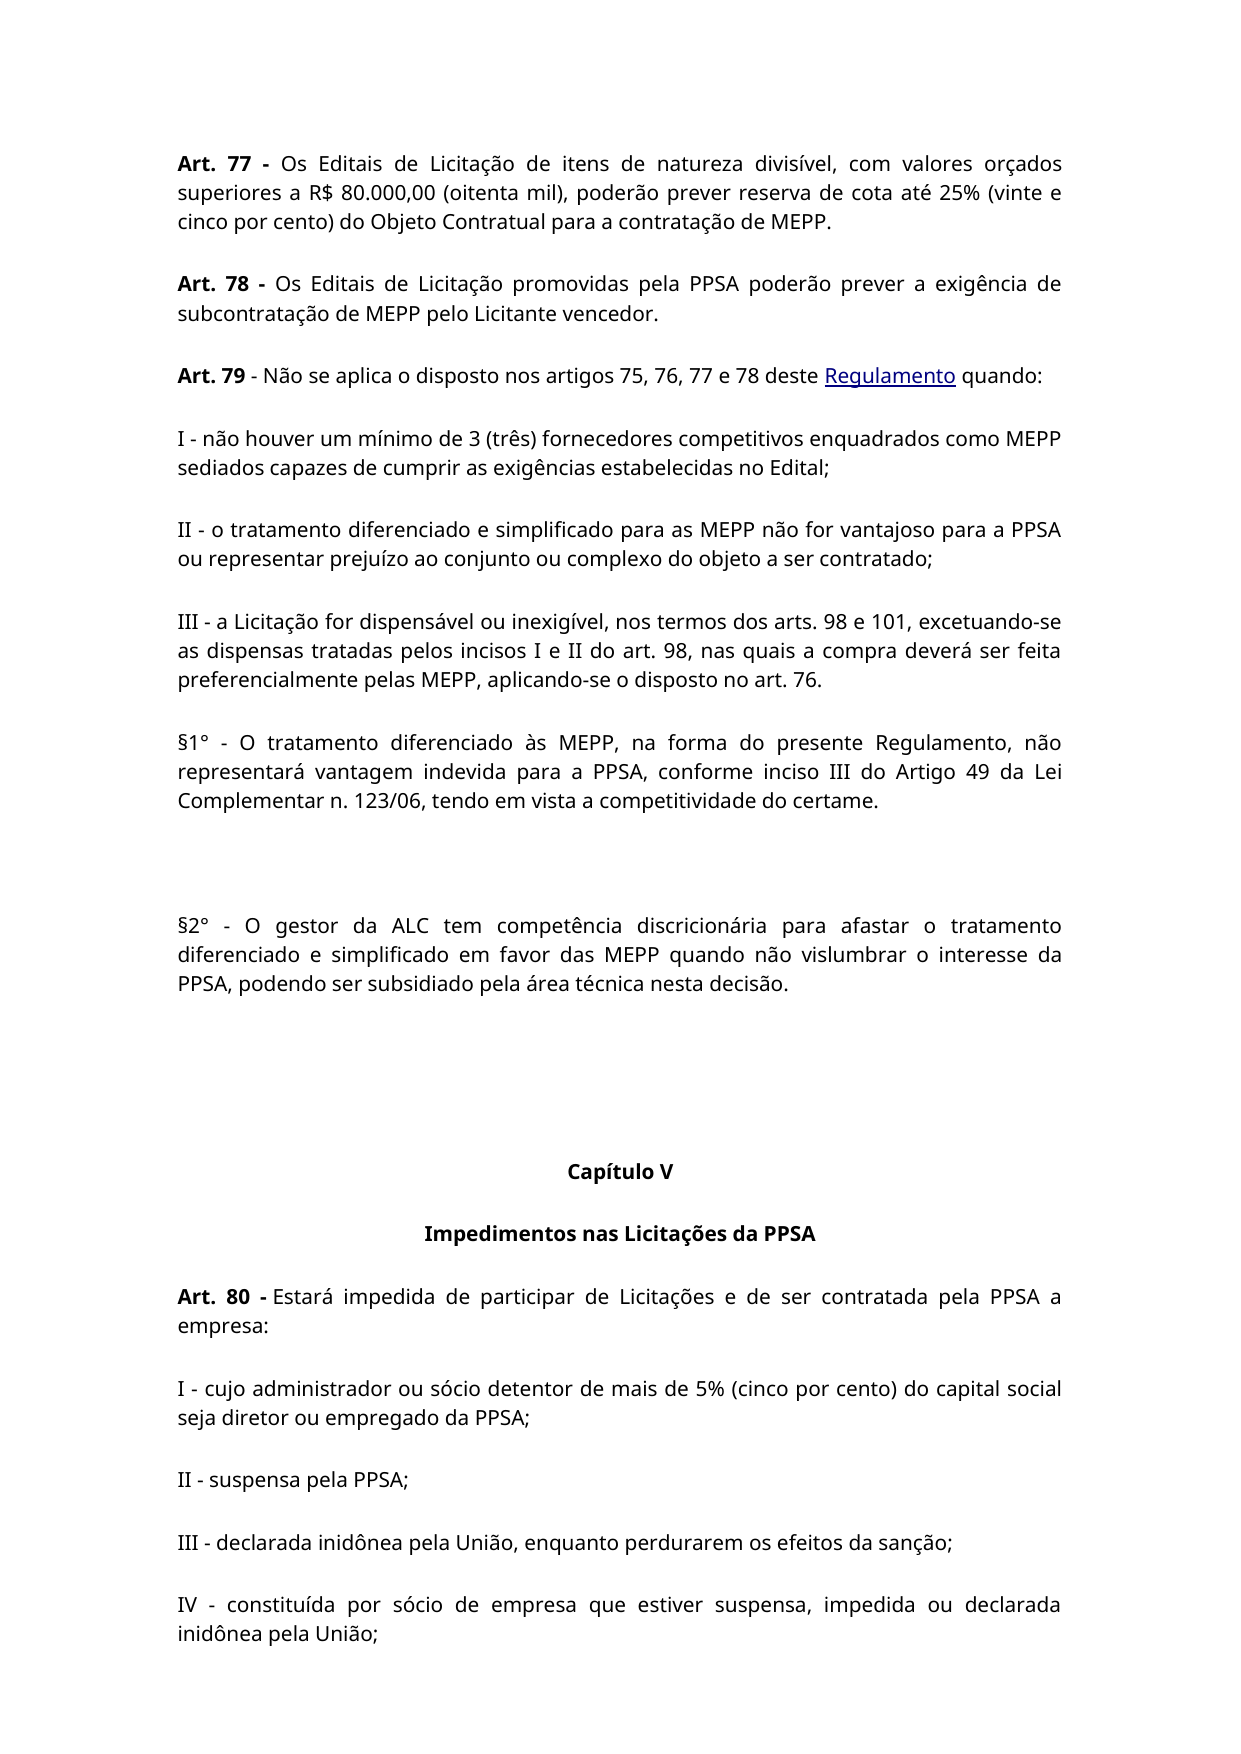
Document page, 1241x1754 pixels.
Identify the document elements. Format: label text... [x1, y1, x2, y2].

text Art. 77 - Os Editais de Licitação de itens de natureza divisível, com valores orçados superiores a R$ 80.000,00 (oitenta mil), poderão prever reserva de cota até 25% (vinte e cinco por cento) do Objeto Contratual para a contratação de MEPP. [177, 148, 1063, 235]
text II - o tratamento diferenciado e simplificado para as MEPP não for vantajoso para a PPSA ou representar prejuízo ao conjunto ou complexo do objeto a ser contratado; [177, 514, 1063, 573]
text Art. 79 - Não se aplica o disposto nos artigos 75, 76, 77 e 78 deste Regulamento quando: [177, 360, 1063, 389]
subtitle Impedimentos nas Licitações da PPSA [177, 1218, 1063, 1248]
text III - a Licitação for dispensável ou inexigível, nos termos dos arts. 98 e 101, excetuando-se as dispensas tratadas pelos incisos I e II do art. 98, nas quais a compra deverá ser feita preferencialmente pelas MEPP, aplicando-se o disposto no art. 76. [177, 606, 1063, 693]
text I - não houver um mínimo de 3 (três) fornecedores competitivos enquadrados como MEPP sediados capazes de cumprir as exigências estabelecidas no Edital; [177, 423, 1063, 481]
text II - suspensa pela PPSA; [177, 1464, 1063, 1493]
text Art. 78 - Os Editais de Licitação promovidas pela PPSA poderão prever a exigência de subcontratação de MEPP pelo Licitante vencedor. [177, 268, 1063, 327]
text III - declarada inidônea pela União, enquanto perdurarem os efeitos da sanção; [177, 1527, 1063, 1556]
subtitle Capítulo V [177, 1156, 1063, 1185]
text §2° - O gestor da ALC tem competência discricionária para afastar o tratamento diferenciado e simplificado em favor das MEPP quando não vislumbrar o interesse da PPSA, podendo ser subsidiado pela área técnica nesta decisão. [177, 910, 1063, 998]
text IV - constituída por sócio de empresa que estiver suspensa, impedida ou declarada inidônea pela União; [177, 1589, 1063, 1648]
text I - cujo administrador ou sócio detentor de mais de 5% (cinco por cento) do capital social seja diretor ou empregado da PPSA; [177, 1373, 1063, 1431]
text §1° - O tratamento diferenciado às MEPP, na forma do presente Regulamento, não representará vantagem indevida para a PPSA, conforme inciso III do Artigo 49 da Lei Complementar n. 123/06, tendo em vista a competitividade do certame. [177, 727, 1063, 814]
text Art. 80 - Estará impedida de participar de Licitações e de ser contratada pela PPSA a empresa: [177, 1281, 1063, 1339]
